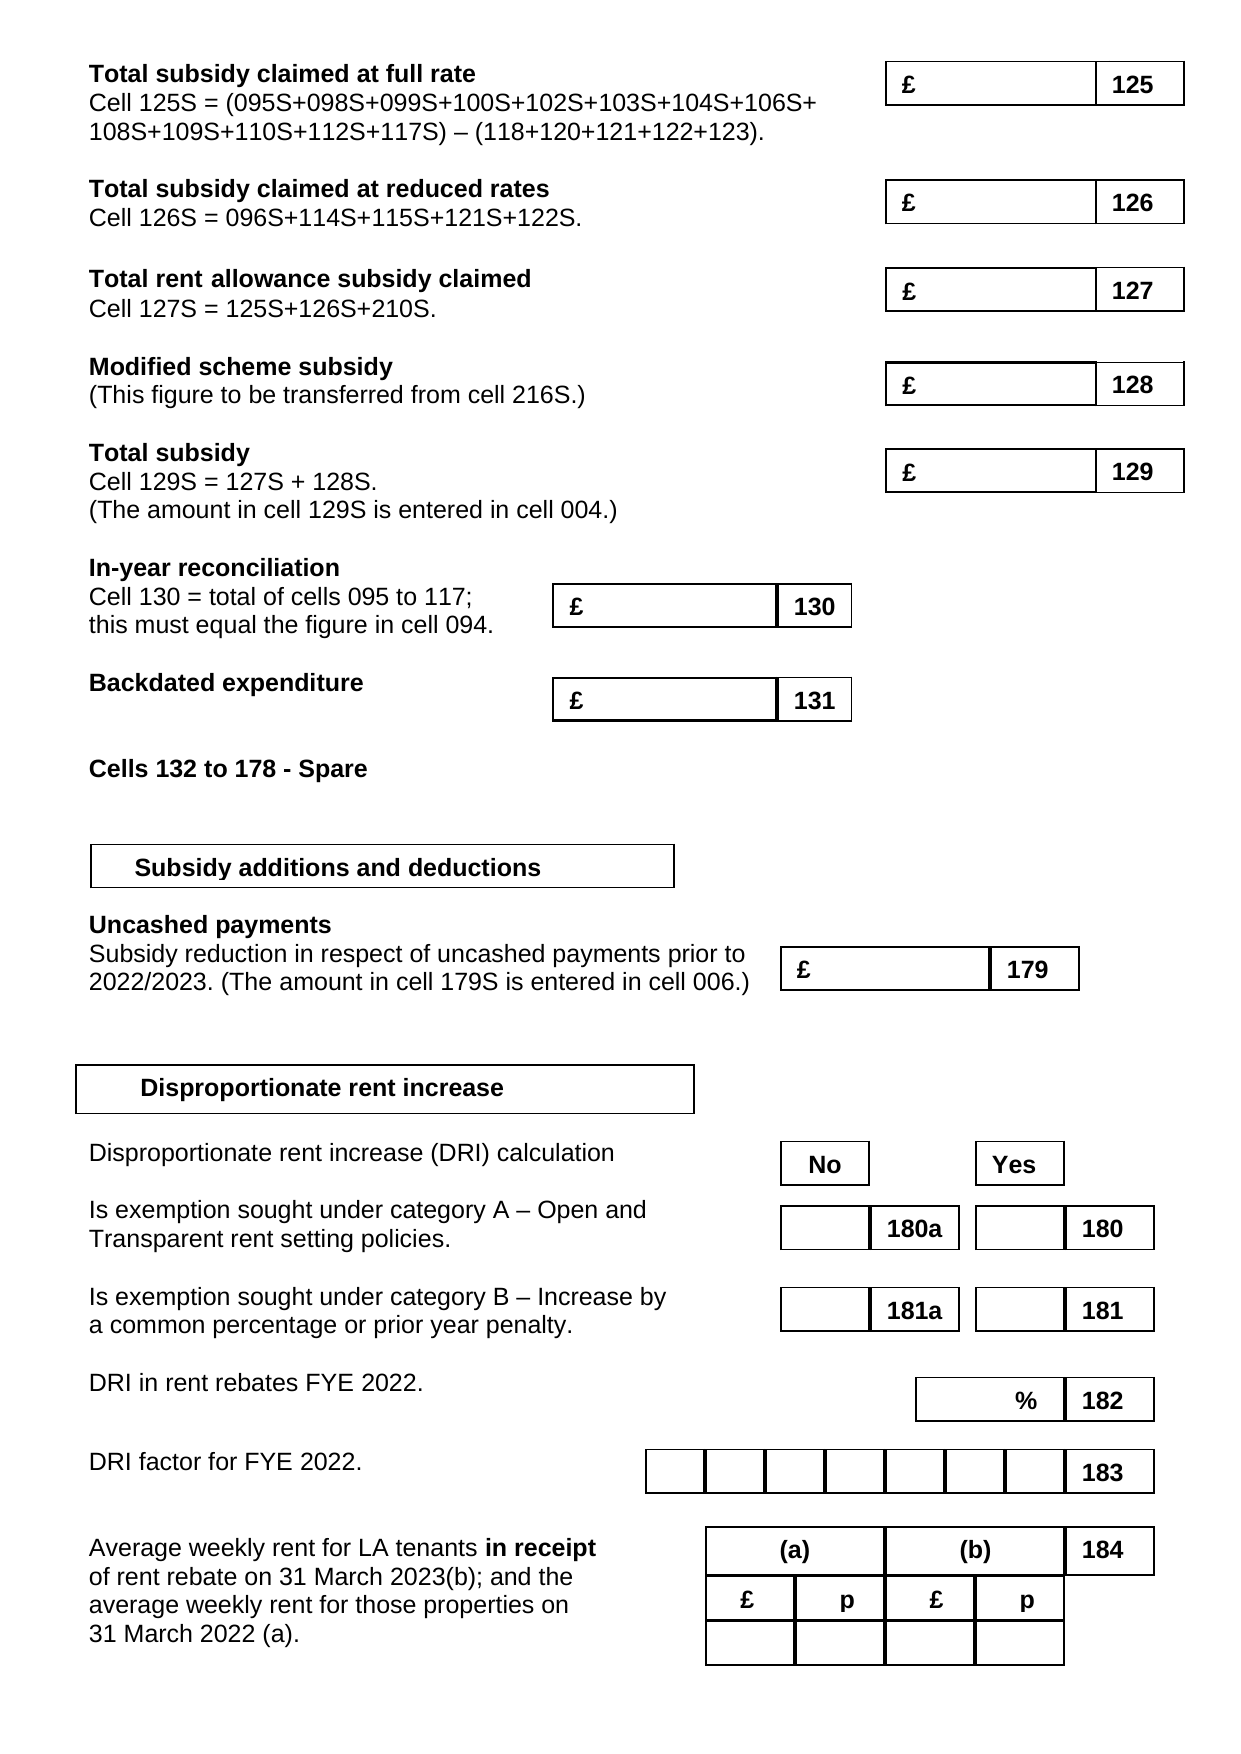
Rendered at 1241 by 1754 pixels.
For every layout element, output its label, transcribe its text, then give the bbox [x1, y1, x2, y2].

text of rent rebate on 31 March 2023(b); and the [89, 1562, 705, 1591]
text [977, 1622, 1063, 1664]
text 181b [1082, 1296, 1138, 1323]
text Disproportionate rent increase (DRI) calculation [89, 1138, 1152, 1166]
text 184 [1082, 1535, 1138, 1564]
text Subsidy reduction in respect of uncashed payments prior to [782, 948, 988, 989]
text Disproportionate rent increase (DRI) calculation [782, 1142, 868, 1184]
text [797, 1622, 883, 1664]
text [707, 1577, 793, 1619]
text [977, 1577, 1063, 1619]
text DRI factor for FYE 2022. [647, 1450, 703, 1492]
text 127S [1112, 276, 1168, 302]
text 182 [1082, 1386, 1138, 1413]
text Is exemption sought under category A – Open and [1067, 1207, 1153, 1249]
text DRI factor for FYE 2022. [707, 1450, 763, 1492]
text DRI factor for FYE 2022. [1067, 1450, 1153, 1492]
text 128S [1112, 370, 1168, 397]
text Modified scheme subsidy [89, 351, 1183, 380]
text £ [902, 188, 1093, 215]
text 179S [1007, 955, 1063, 982]
text 125S [1112, 70, 1168, 97]
text 131 [794, 686, 836, 712]
text Is exemption sought under category B – Increase by [977, 1288, 1063, 1330]
text £ [797, 955, 973, 982]
text (a) [722, 1535, 868, 1564]
text Transparent rent setting policies. [89, 1224, 1152, 1253]
subtitle In-year reconciliation [89, 553, 1152, 581]
text Is exemption sought under category A – Open and [89, 1195, 1152, 1224]
subtitle Total rent allowance subsidy claimed [1097, 268, 1183, 310]
text 31 March 2022 (a). [89, 1619, 705, 1648]
subtitle Total subsidy claimed at full rate [1097, 62, 1183, 104]
text £ [569, 686, 760, 712]
text £ [722, 1585, 778, 1612]
text Disproportionate rent increase (DRI) calculation [77, 1066, 693, 1113]
text [707, 1622, 793, 1664]
text No [797, 1149, 853, 1176]
text 181a [887, 1296, 943, 1323]
text [887, 1577, 973, 1619]
subtitle Total subsidy claimed at full rate [89, 59, 1152, 88]
text Cell 130 = total of cells 095 to 117; [554, 585, 775, 626]
text [1065, 1591, 1152, 1619]
text £ [902, 458, 1093, 483]
subtitle Total subsidy [887, 450, 1095, 491]
text £ [902, 1585, 958, 1612]
text 108S+109S+110S+112S+117S) – (118+120+121+122+123). [89, 117, 1152, 145]
text DRI in rent rebates FYE 2022. [917, 1378, 1063, 1420]
subtitle Total subsidy claimed at reduced rates [1097, 181, 1183, 223]
text Modified scheme subsidy [887, 364, 1095, 404]
subtitle Total subsidy claimed at reduced rates [89, 174, 1152, 203]
subtitle Total rent allowance subsidy claimed [89, 260, 1152, 294]
text Is exemption sought under category B – Increase by [89, 1281, 1152, 1310]
text this must equal the figure in cell 094. [89, 610, 1152, 639]
text Disproportionate rent increase (DRI) calculation [977, 1142, 1063, 1184]
text 2022/2023. (The amount in cell 179S is entered in cell 006.) [89, 967, 1152, 996]
subtitle Total subsidy [1097, 450, 1183, 492]
text average weekly rent for those properties on [89, 1591, 705, 1619]
text Cell 127S = 125S+126S+210S. [89, 294, 1152, 323]
text Average weekly rent for LA tenants in receipt [89, 1533, 705, 1562]
subtitle Total subsidy claimed at full rate [887, 62, 1095, 104]
subtitle Backdated expenditure [89, 668, 1152, 696]
text (This figure to be transferred from cell 216S.) [89, 380, 1152, 409]
text Yes [992, 1149, 1048, 1176]
text DRI in rent rebates FYE 2022. [1067, 1378, 1153, 1420]
text 183 [1082, 1458, 1138, 1485]
text DRI factor for FYE 2022. [947, 1450, 1003, 1492]
text [1065, 1619, 1152, 1648]
text [797, 1577, 883, 1619]
text p [812, 1585, 868, 1612]
text Is exemption sought under category B – Increase by [1067, 1288, 1153, 1330]
text Cell 129S = 127S + 128S. [89, 466, 1152, 495]
text Subsidy reduction in respect of uncashed payments prior to [89, 939, 1152, 967]
text £ [902, 371, 1093, 397]
subtitle Backdated expenditure [779, 678, 851, 720]
text DRI factor for FYE 2022. [827, 1450, 883, 1492]
subtitle Total subsidy [89, 438, 1152, 466]
text £ [569, 592, 760, 618]
text £ [902, 70, 1093, 97]
text a common percentage or prior year penalty. [89, 1310, 1152, 1339]
text (b) [902, 1535, 1048, 1564]
text Is exemption sought under category A – Open and [872, 1207, 958, 1249]
text Cell 130 = total of cells 095 to 117; [89, 581, 1152, 610]
subtitle Backdated expenditure [554, 679, 775, 719]
text 129S [1112, 457, 1168, 484]
text % [932, 1386, 1048, 1413]
text Subsidy reduction in respect of uncashed payments prior to [992, 948, 1078, 989]
subtitle Cells 132 to 178 - Spare [89, 754, 1152, 783]
text DRI factor for FYE 2022. [767, 1450, 823, 1492]
subtitle Subsidy additions and deductions [107, 852, 658, 879]
text Is exemption sought under category A – Open and [977, 1207, 1063, 1249]
text [887, 1622, 973, 1664]
text [1065, 1576, 1152, 1591]
text 180a [887, 1214, 943, 1241]
text £ [902, 277, 1093, 302]
text p [992, 1585, 1048, 1612]
text Modified scheme subsidy [1097, 363, 1183, 405]
text Uncashed payments [89, 910, 1152, 939]
subtitle Total subsidy claimed at reduced rates [887, 181, 1095, 223]
text 130 [794, 592, 836, 619]
text Is exemption sought under category A – Open and [782, 1207, 868, 1249]
text Cell 125S = (095S+098S+099S+100S+102S+103S+104S+106S+ [89, 88, 1152, 117]
text 126S [1112, 188, 1168, 215]
text (The amount in cell 129S is entered in cell 004.) [89, 495, 1152, 524]
text Cell 130 = total of cells 095 to 117; [779, 585, 851, 626]
text DRI factor for FYE 2022. [887, 1450, 943, 1492]
text Is exemption sought under category B – Increase by [782, 1288, 868, 1330]
text Is exemption sought under category B – Increase by [872, 1288, 958, 1330]
subtitle Total rent allowance subsidy claimed [887, 269, 1095, 310]
text DRI factor for FYE 2022. [1007, 1450, 1063, 1492]
text Cell 126S = 096S+114S+115S+121S+122S. [89, 203, 1152, 232]
subtitle Disproportionate rent increase [92, 1073, 678, 1102]
text DRI in rent rebates FYE 2022. [89, 1368, 1152, 1396]
text DRI factor for FYE 2022. [89, 1447, 1152, 1476]
text 180b [1082, 1214, 1138, 1241]
